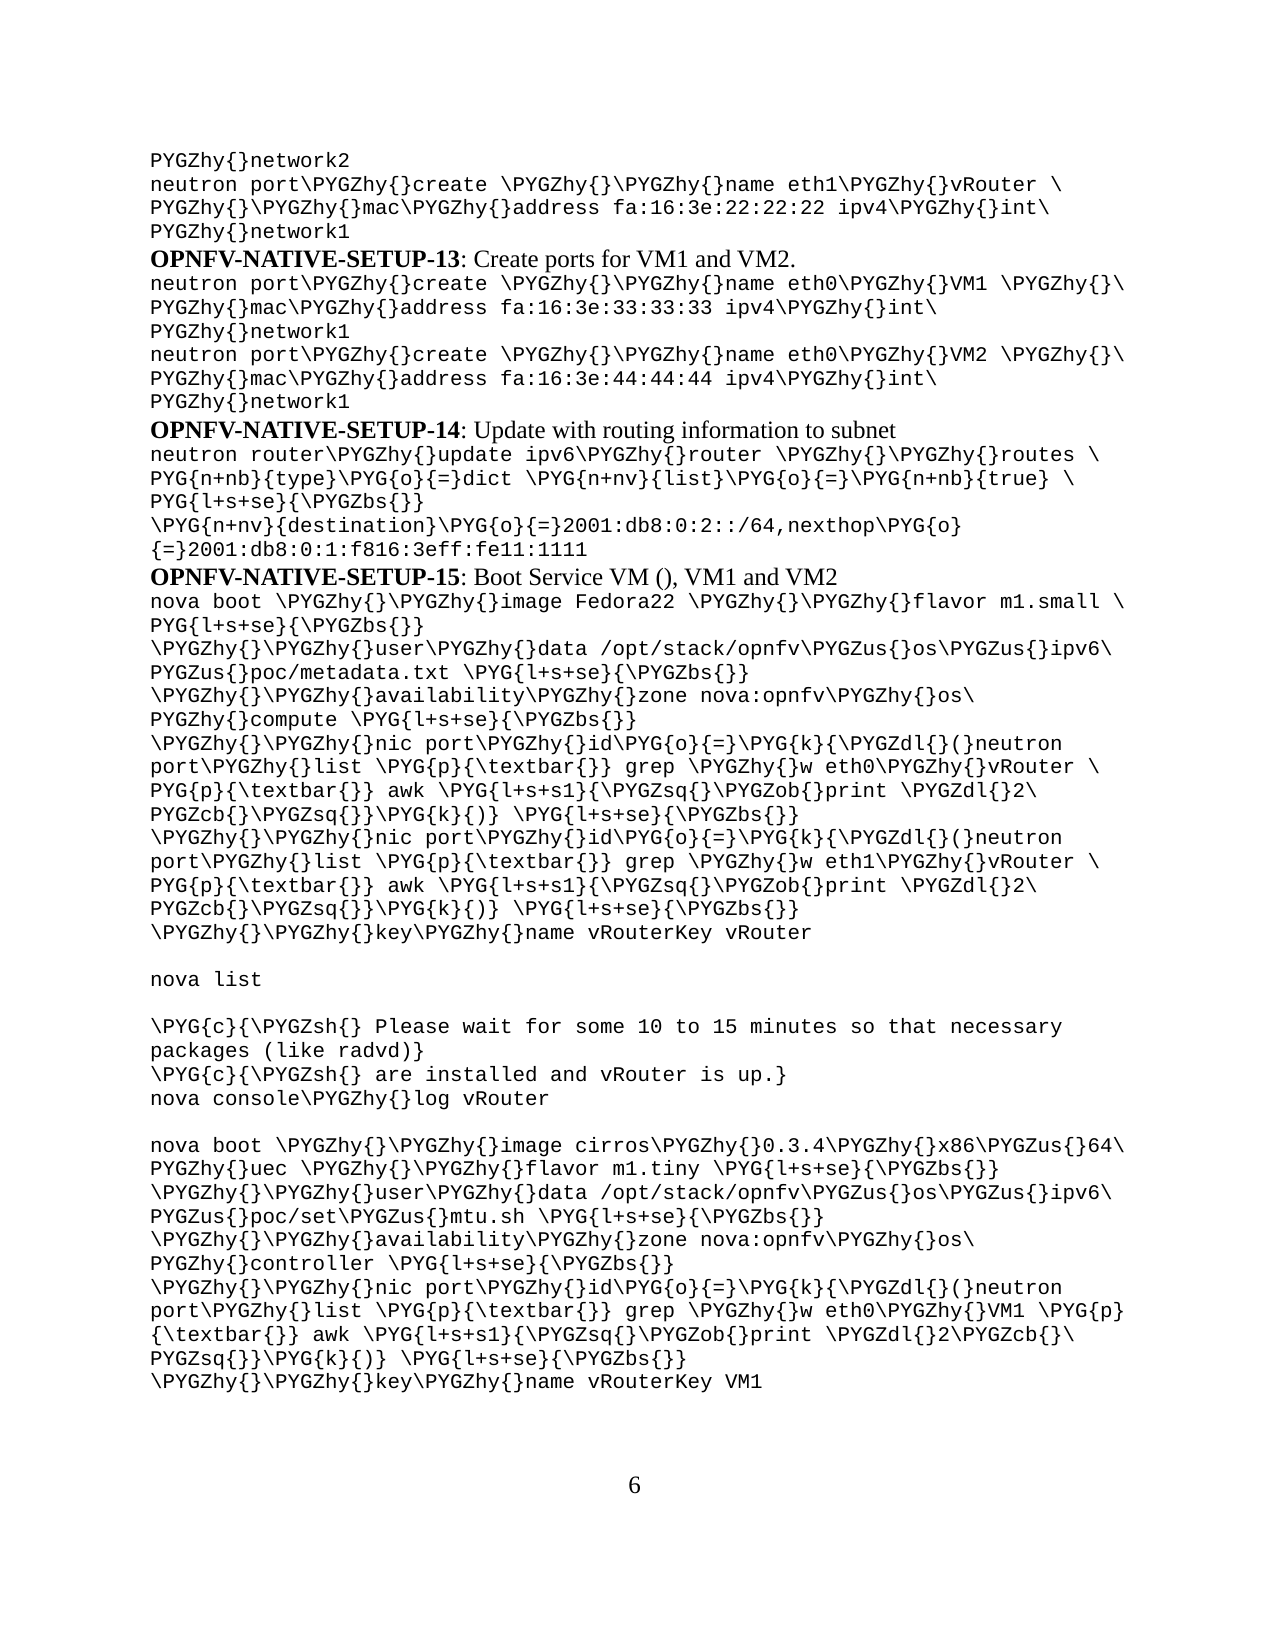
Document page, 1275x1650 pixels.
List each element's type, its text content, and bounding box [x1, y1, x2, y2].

text OPNFV-NATIVE-SETUP-15: Boot Service VM (), VM1 and VM2 [150, 562, 1125, 591]
text PYGZhy{}network2 [150, 150, 1125, 174]
text \PYGZhy{}\PYGZhy{}availability\PYGZhy{}zone nova:opnfv\PYGZhy{}os\PYGZhy{}controller \PYG{l+s+se}{\PYGZbs{}} [150, 1229, 1125, 1277]
text \PYGZhy{}\PYGZhy{}nic port\PYGZhy{}id\PYG{o}{=}\PYG{k}{\PYGZdl{}(}neutron port\PYGZhy{}list \PYG{p}{\textbar{}} grep \PYGZhy{}w eth0\PYGZhy{}vRouter \PYG{p}{\textbar{}} awk \PYG{l+s+s1}{\PYGZsq{}\PYGZob{}print \PYGZdl{}2\PYGZcb{}\PYGZsq{}}\PYG{k}{)} \PYG{l+s+se}{\PYGZbs{}} [150, 733, 1125, 827]
text neutron router\PYGZhy{}update ipv6\PYGZhy{}router \PYGZhy{}\PYGZhy{}routes \PYG{n+nb}{type}\PYG{o}{=}dict \PYG{n+nv}{list}\PYG{o}{=}\PYG{n+nb}{true} \PYG{l+s+se}{\PYGZbs{}} [150, 444, 1125, 515]
text \PYG{c}{\PYGZsh{} Please wait for some 10 to 15 minutes so that necessary packages (like radvd)} [150, 1017, 1125, 1064]
text \PYGZhy{}\PYGZhy{}nic port\PYGZhy{}id\PYG{o}{=}\PYG{k}{\PYGZdl{}(}neutron port\PYGZhy{}list \PYG{p}{\textbar{}} grep \PYGZhy{}w eth0\PYGZhy{}VM1 \PYG{p}{\textbar{}} awk \PYG{l+s+s1}{\PYGZsq{}\PYGZob{}print \PYGZdl{}2\PYGZcb{}\PYGZsq{}}\PYG{k}{)} \PYG{l+s+se}{\PYGZbs{}} [150, 1277, 1125, 1371]
text nova console\PYGZhy{}log vRouter [150, 1087, 1125, 1111]
text OPNFV-NATIVE-SETUP-14: Update with routing information to subnet [150, 415, 1125, 444]
text neutron port\PYGZhy{}create \PYGZhy{}\PYGZhy{}name eth0\PYGZhy{}VM2 \PYGZhy{}\PYGZhy{}mac\PYGZhy{}address fa:16:3e:44:44:44 ipv4\PYGZhy{}int\PYGZhy{}network1 [150, 344, 1125, 415]
text \PYG{n+nv}{destination}\PYG{o}{=}2001:db8:0:2::/64,nexthop\PYG{o}{=}2001:db8:0:1:f816:3eff:fe11:1111 [150, 515, 1125, 562]
text neutron port\PYGZhy{}create \PYGZhy{}\PYGZhy{}name eth0\PYGZhy{}VM1 \PYGZhy{}\PYGZhy{}mac\PYGZhy{}address fa:16:3e:33:33:33 ipv4\PYGZhy{}int\PYGZhy{}network1 [150, 273, 1125, 344]
text \PYGZhy{}\PYGZhy{}key\PYGZhy{}name vRouterKey vRouter [150, 922, 1125, 946]
text \PYGZhy{}\PYGZhy{}key\PYGZhy{}name vRouterKey VM1 [150, 1371, 1125, 1395]
text \PYGZhy{}\PYGZhy{}availability\PYGZhy{}zone nova:opnfv\PYGZhy{}os\PYGZhy{}compute \PYG{l+s+se}{\PYGZbs{}} [150, 686, 1125, 733]
text nova list [150, 969, 1125, 993]
text neutron port\PYGZhy{}create \PYGZhy{}\PYGZhy{}name eth1\PYGZhy{}vRouter \PYGZhy{}\PYGZhy{}mac\PYGZhy{}address fa:16:3e:22:22:22 ipv4\PYGZhy{}int\PYGZhy{}network1 [150, 174, 1125, 244]
text nova boot \PYGZhy{}\PYGZhy{}image cirros\PYGZhy{}0.3.4\PYGZhy{}x86\PYGZus{}64\PYGZhy{}uec \PYGZhy{}\PYGZhy{}flavor m1.tiny \PYG{l+s+se}{\PYGZbs{}} [150, 1135, 1125, 1182]
text OPNFV-NATIVE-SETUP-13: Create ports for VM1 and VM2. [150, 244, 1125, 273]
text \PYG{c}{\PYGZsh{} are installed and vRouter is up.} [150, 1064, 1125, 1087]
text nova boot \PYGZhy{}\PYGZhy{}image Fedora22 \PYGZhy{}\PYGZhy{}flavor m1.small \PYG{l+s+se}{\PYGZbs{}} [150, 591, 1125, 638]
text \PYGZhy{}\PYGZhy{}user\PYGZhy{}data /opt/stack/opnfv\PYGZus{}os\PYGZus{}ipv6\PYGZus{}poc/set\PYGZus{}mtu.sh \PYG{l+s+se}{\PYGZbs{}} [150, 1182, 1125, 1229]
text \PYGZhy{}\PYGZhy{}user\PYGZhy{}data /opt/stack/opnfv\PYGZus{}os\PYGZus{}ipv6\PYGZus{}poc/metadata.txt \PYG{l+s+se}{\PYGZbs{}} [150, 638, 1125, 686]
text \PYGZhy{}\PYGZhy{}nic port\PYGZhy{}id\PYG{o}{=}\PYG{k}{\PYGZdl{}(}neutron port\PYGZhy{}list \PYG{p}{\textbar{}} grep \PYGZhy{}w eth1\PYGZhy{}vRouter \PYG{p}{\textbar{}} awk \PYG{l+s+s1}{\PYGZsq{}\PYGZob{}print \PYGZdl{}2\PYGZcb{}\PYGZsq{}}\PYG{k}{)} \PYG{l+s+se}{\PYGZbs{}} [150, 827, 1125, 922]
